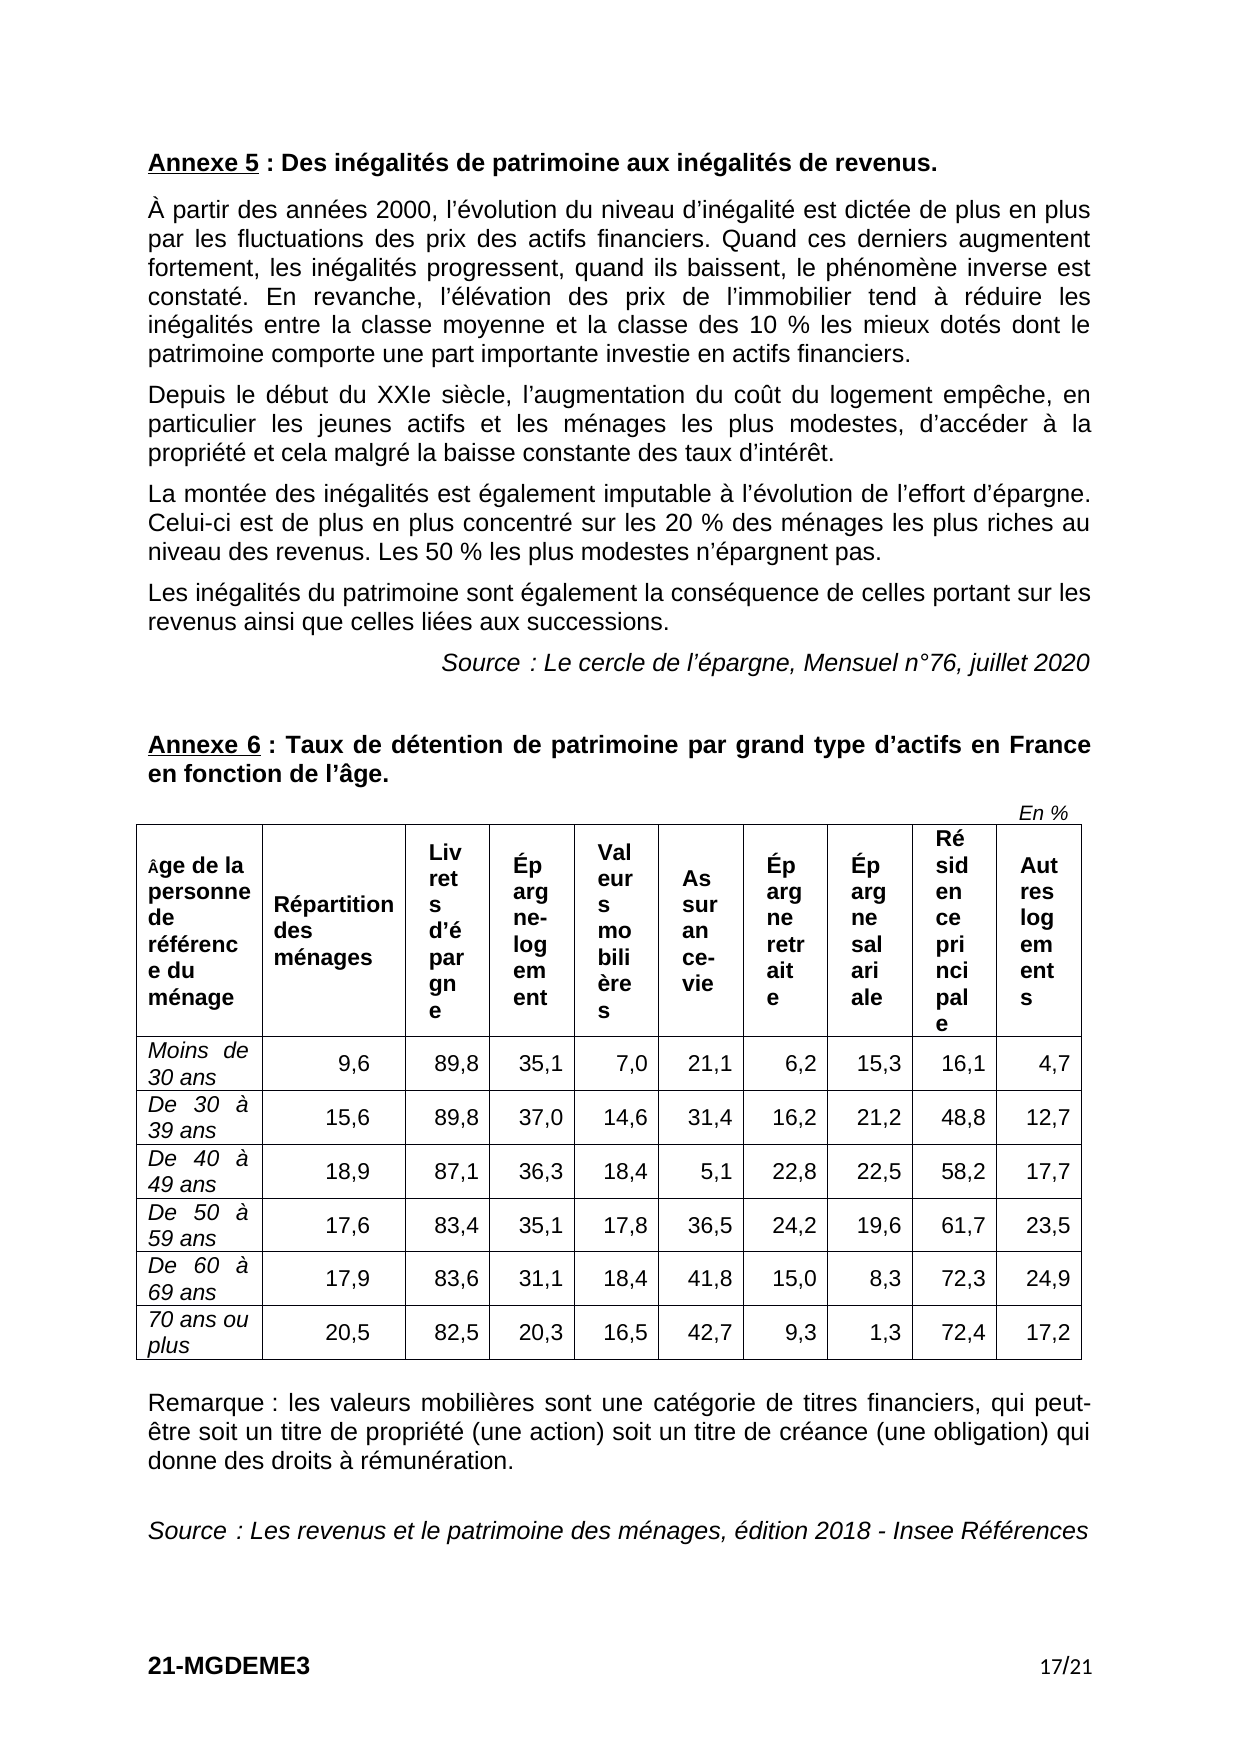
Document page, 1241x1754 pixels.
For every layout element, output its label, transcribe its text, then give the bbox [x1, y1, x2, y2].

table_cell 22,8 [744, 1145, 827, 1197]
table_cell 16,5 [575, 1306, 658, 1359]
table_cell De 60 à 69 ans [137, 1252, 262, 1305]
text Annexe 6 : Taux de détention de patrimoine par grand type d’actifs en France en fonction de l’âge. [148, 730, 1093, 788]
table_cell Livrets d’épargne [406, 825, 489, 1036]
table_cell 4,7 [997, 1037, 1081, 1090]
table_cell 17,6 [263, 1199, 405, 1251]
table_cell 17,2 [997, 1306, 1081, 1359]
text Remarque : les valeurs mobilières sont une catégorie de titres financiers, qui peut-être soit un titre de propriété (une action) soit un titre de créance (une obligation) qui donne des droits à rémunération. [148, 1388, 1093, 1475]
table_header [743, 800, 828, 824]
table_cell 18,9 [263, 1145, 405, 1197]
table_cell 31,1 [490, 1252, 574, 1305]
table_header [659, 800, 743, 824]
table_header En % [997, 800, 1082, 824]
table_header [490, 800, 574, 824]
table_cell 21,1 [659, 1037, 743, 1090]
table_cell 5,1 [659, 1145, 743, 1197]
table_header [406, 800, 490, 824]
table_cell 37,0 [490, 1091, 574, 1144]
table_cell 20,3 [490, 1306, 574, 1359]
table_header [912, 800, 997, 824]
table_cell 31,4 [659, 1091, 743, 1144]
table_cell 18,4 [575, 1145, 658, 1197]
table_cell 24,2 [744, 1199, 827, 1251]
table_cell Autres logements [997, 825, 1081, 1036]
table_cell 36,5 [659, 1199, 743, 1251]
table_cell 14,6 [575, 1091, 658, 1144]
table_cell 17,9 [263, 1252, 405, 1305]
table_cell 17,8 [575, 1199, 658, 1251]
table_cell 89,8 [406, 1091, 489, 1144]
table_cell 72,4 [913, 1306, 996, 1359]
table_cell 41,8 [659, 1252, 743, 1305]
table_cell 21,2 [828, 1091, 912, 1144]
table_cell Épargne retraite [744, 825, 827, 1036]
table_cell 35,1 [490, 1199, 574, 1251]
table_cell 17,7 [997, 1145, 1081, 1197]
table_cell 15,3 [828, 1037, 912, 1090]
table_cell 22,5 [828, 1145, 912, 1197]
table_cell 83,4 [406, 1199, 489, 1251]
table_cell Valeurs mobilières [575, 825, 658, 1036]
table_cell Moins de 30 ans [137, 1037, 262, 1090]
table_cell 23,5 [997, 1199, 1081, 1251]
table_header [574, 800, 659, 824]
table_cell 19,6 [828, 1199, 912, 1251]
table_cell 15,6 [263, 1091, 405, 1144]
table_cell 8,3 [828, 1252, 912, 1305]
table_header [136, 800, 262, 824]
text Source : Les revenus et le patrimoine des ménages, édition 2018 - Insee Références [148, 1516, 1093, 1545]
table_cell 9,3 [744, 1306, 827, 1359]
table_cell 16,2 [744, 1091, 827, 1144]
table_cell 1,3 [828, 1306, 912, 1359]
table_cell 16,1 [913, 1037, 996, 1090]
table_cell De 40 à 49 ans [137, 1145, 262, 1197]
table_cell De 50 à 59 ans [137, 1199, 262, 1251]
table_cell 82,5 [406, 1306, 489, 1359]
table_cell Épargne salariale [828, 825, 912, 1036]
table_cell 20,5 [263, 1306, 405, 1359]
text La montée des inégalités est également imputable à l’évolution de l’effort d’épargne. Celui-ci est de plus en plus concentré sur les 20 % des ménages les plus riches au niveau des revenus. Les 50 % les plus modestes n’épargnent pas. [148, 479, 1093, 565]
table_cell 15,0 [744, 1252, 827, 1305]
table_cell 6,2 [744, 1037, 827, 1090]
table_cell 42,7 [659, 1306, 743, 1359]
table_cell âge de la personne de référence du ménage [137, 825, 262, 1036]
table_cell 48,8 [913, 1091, 996, 1144]
text Les inégalités du patrimoine sont également la conséquence de celles portant sur les revenus ainsi que celles liées aux successions. [148, 578, 1093, 635]
table_cell 7,0 [575, 1037, 658, 1090]
table_cell 35,1 [490, 1037, 574, 1090]
table_cell 89,8 [406, 1037, 489, 1090]
table_cell 72,3 [913, 1252, 996, 1305]
text Annexe 5 : Des inégalités de patrimoine aux inégalités de revenus. [148, 148, 1093, 176]
table_header [262, 800, 406, 824]
table_cell 9,6 [263, 1037, 405, 1090]
table_cell 12,7 [997, 1091, 1081, 1144]
table_cell Épargne-logement [490, 825, 574, 1036]
text Depuis le début du XXIe siècle, l’augmentation du coût du logement empêche, en particulier les jeunes actifs et les ménages les plus modestes, d’accéder à la propriété et cela malgré la baisse constante des taux d’intérêt. [148, 380, 1093, 467]
table_cell 36,3 [490, 1145, 574, 1197]
text À partir des années 2000, l’évolution du niveau d’inégalité est dictée de plus en plus par les fluctuations des prix des actifs financiers. Quand ces derniers augmentent fortement, les inégalités progressent, quand ils baissent, le phénomène inverse est constaté. En revanche, l’élévation des prix de l’immobilier tend à réduire les inégalités entre la classe moyenne et la classe des 10 % les mieux dotés dont le patrimoine comporte une part importante investie en actifs financiers. [148, 195, 1093, 368]
table_cell 58,2 [913, 1145, 996, 1197]
table_cell 70 ans ou plus [137, 1306, 262, 1359]
table_cell De 30 à 39 ans [137, 1091, 262, 1144]
table_cell 24,9 [997, 1252, 1081, 1305]
table_cell Répartition des ménages [263, 825, 405, 1036]
table_cell 18,4 [575, 1252, 658, 1305]
table_cell Résidence principale [913, 825, 996, 1036]
table_cell 87,1 [406, 1145, 489, 1197]
table_header [828, 800, 912, 824]
table_cell Assurance-vie [659, 825, 743, 1036]
table_cell 83,6 [406, 1252, 489, 1305]
text Source : Le cercle de l’épargne, Mensuel n°76, juillet 2020 [148, 648, 1093, 677]
table_cell 61,7 [913, 1199, 996, 1251]
